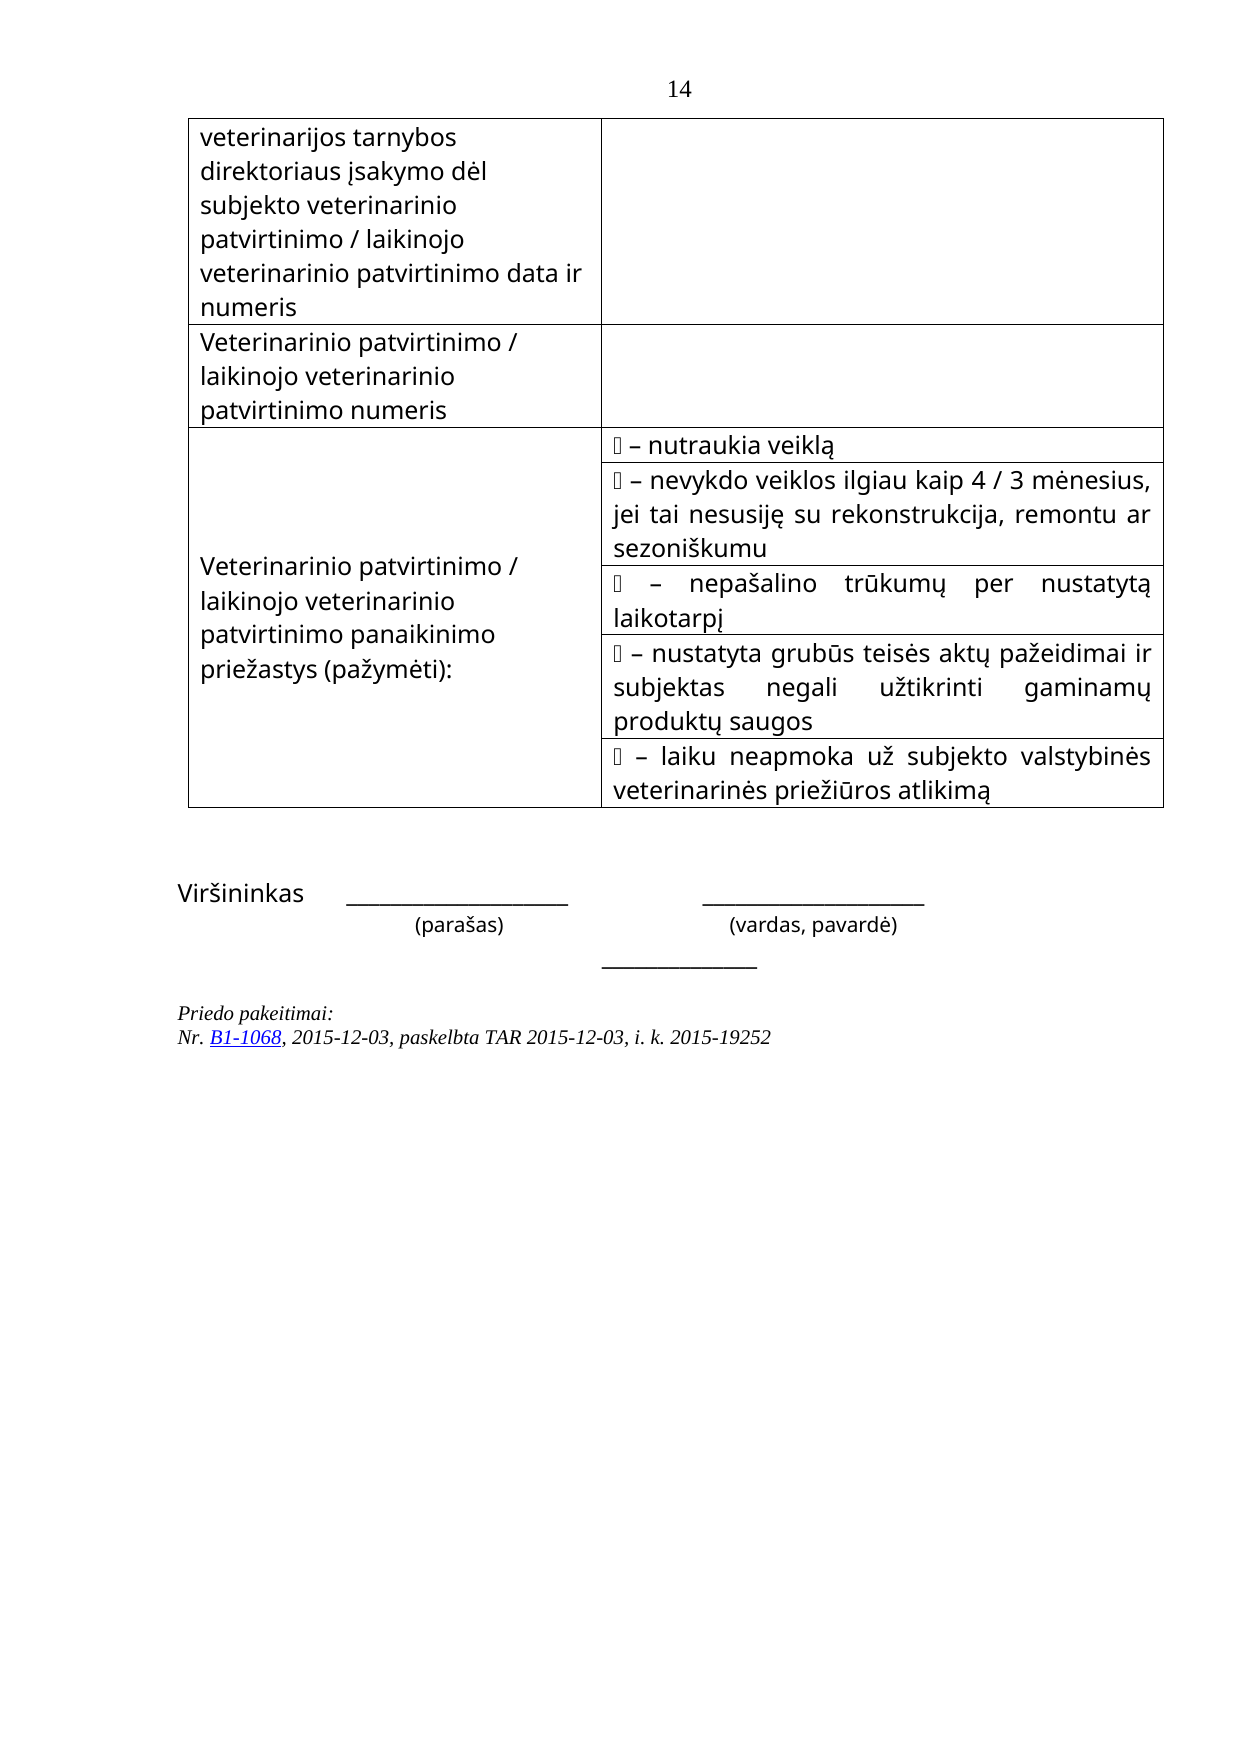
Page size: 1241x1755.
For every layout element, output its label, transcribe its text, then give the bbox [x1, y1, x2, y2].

table_cell  – nutraukia veiklą [602, 428, 1163, 462]
text Viršininkas ____________________ ____________________ [177, 876, 1181, 910]
text Priedo pakeitimai: [177, 1001, 1181, 1025]
table_cell  – laiku neapmoka už subjekto valstybinės veterinarinės priežiūros atlikimą [602, 739, 1163, 807]
table_cell  – nustatyta grubūs teisės aktų pažeidimai ir subjektas negali užtikrinti gaminamų produktų saugos [602, 635, 1163, 737]
table_cell veterinarijos tarnybos direktoriaus įsakymo dėl subjekto veterinarinio patvirtinimo / laikinojo veterinarinio patvirtinimo data ir numeris [189, 119, 601, 323]
table_cell Veterinarinio patvirtinimo / laikinojo veterinarinio patvirtinimo panaikinimo priežastys (pažymėti): [189, 428, 601, 807]
table_cell [602, 119, 1163, 323]
text (parašas) (vardas, pavardė) [177, 910, 1181, 938]
text Nr. B1-1068, 2015-12-03, paskelbta TAR 2015-12-03, i. k. 2015-19252 [177, 1025, 1181, 1049]
text ______________ [177, 938, 1181, 972]
table_cell Veterinarinio patvirtinimo / laikinojo veterinarinio patvirtinimo numeris [189, 325, 601, 427]
table_cell [602, 325, 1163, 427]
table_cell  – nevykdo veiklos ilgiau kaip 4 / 3 mėnesius, jei tai nesusiję su rekonstrukcija, remontu ar sezoniškumu [602, 463, 1163, 565]
table_cell  – nepašalino trūkumų per nustatytą laikotarpį [602, 566, 1163, 634]
